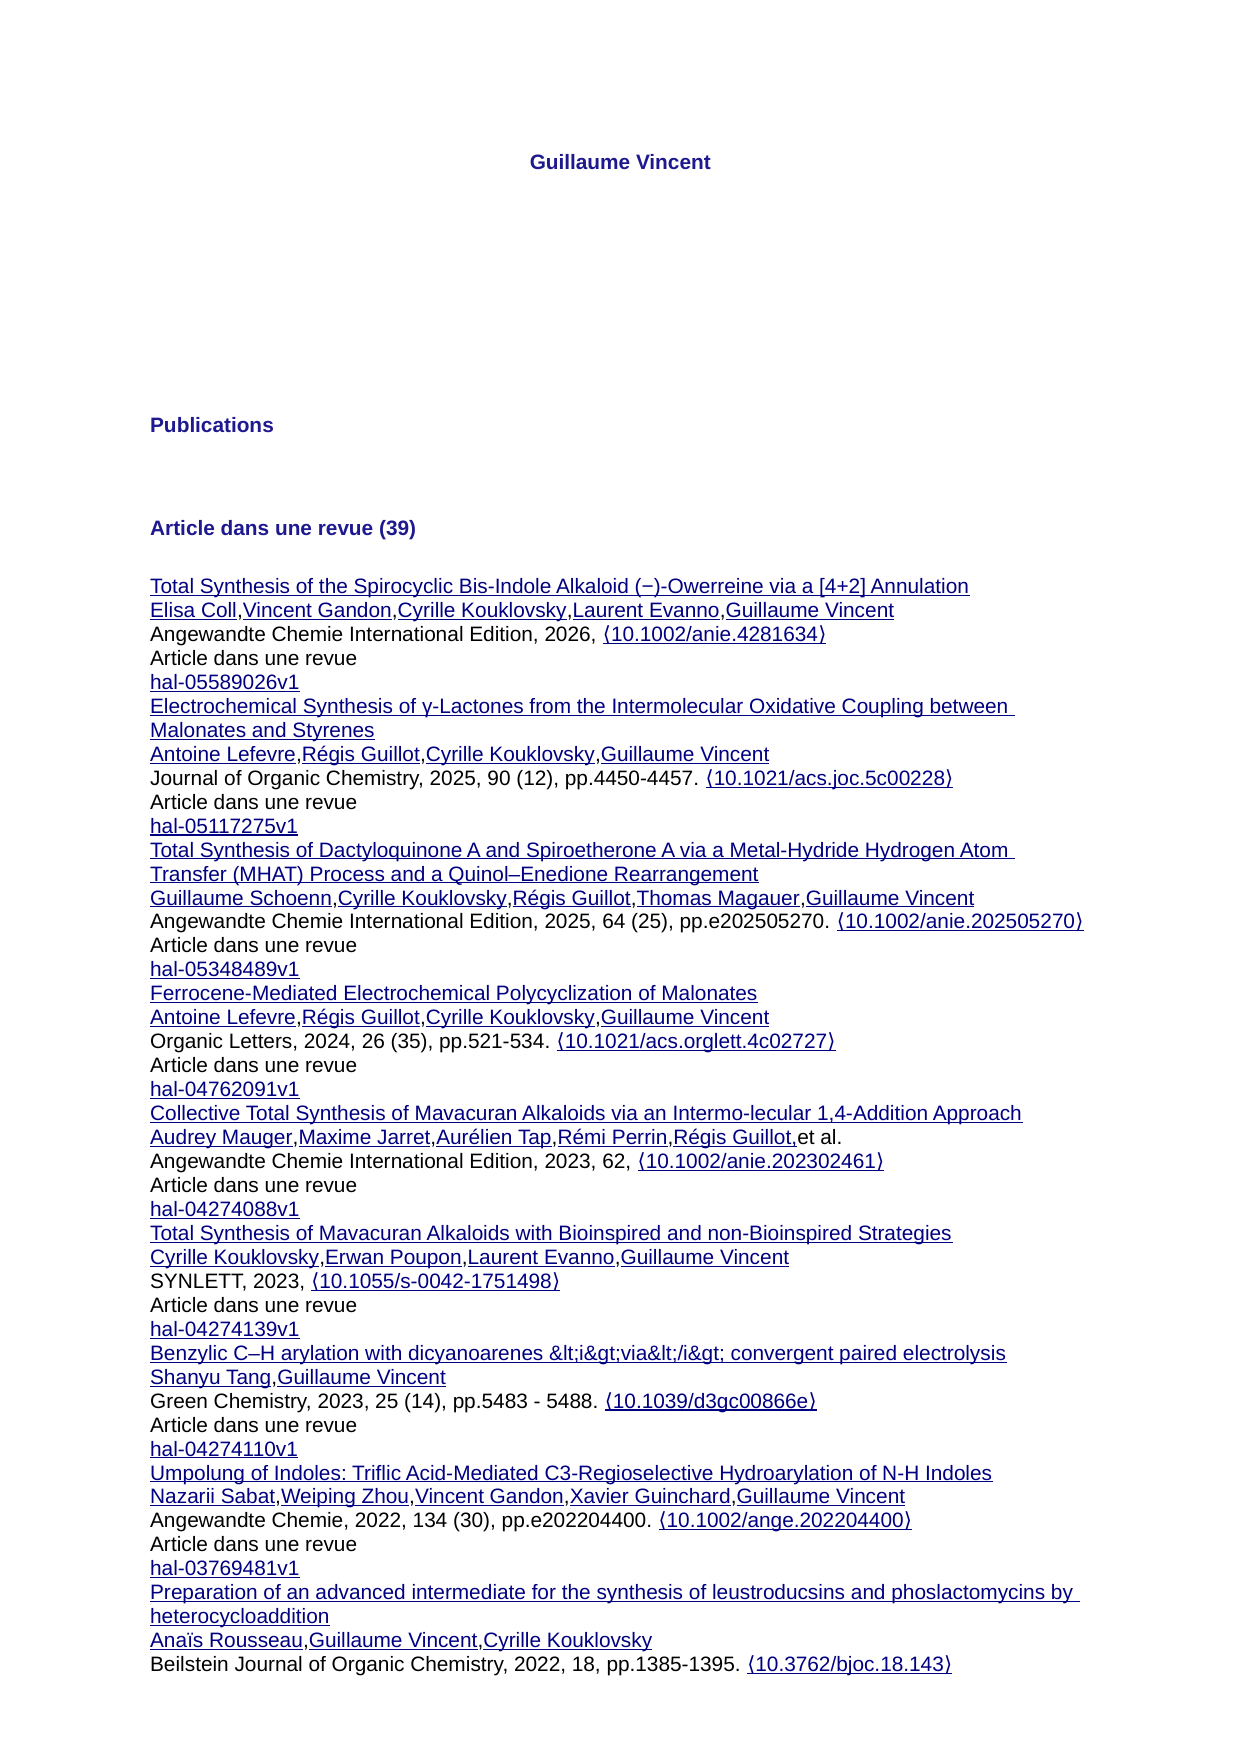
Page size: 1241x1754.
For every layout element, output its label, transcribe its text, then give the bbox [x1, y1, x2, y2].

table_cell Collective Total Synthesis of Mavacuran Alkaloids via an Intermo-lecular 1,4-Addition Approach Audrey Mauger,Maxime Jarret,Aurélien Tap,Rémi Perrin,Régis Guillot,et al. Angewandte Chemie International Edition, 2023, 62, ⟨10.1002/anie.202302461⟩ Article dans une revue hal-04274088v1 [150, 1101, 1090, 1221]
subtitle Guillaume Vincent [150, 150, 1090, 174]
table_cell Umpolung of Indoles: Triflic Acid-Mediated C3-Regioselective Hydroarylation of N-H Indoles Nazarii Sabat,Weiping Zhou,Vincent Gandon,Xavier Guinchard,Guillaume Vincent Angewandte Chemie, 2022, 134 (30), pp.e202204400. ⟨10.1002/ange.202204400⟩ Article dans une revue hal-03769481v1 [150, 1460, 1090, 1580]
table_cell Ferrocene-Mediated Electrochemical Polycyclization of Malonates Antoine Lefevre,Régis Guillot,Cyrille Kouklovsky,Guillaume Vincent Organic Letters, 2024, 26 (35), pp.521-534. ⟨10.1021/acs.orglett.4c02727⟩ Article dans une revue hal-04762091v1 [150, 981, 1090, 1101]
table_cell Preparation of an advanced intermediate for the synthesis of leustroducsins and phoslactomycins by heterocycloaddition Anaïs Rousseau,Guillaume Vincent,Cyrille Kouklovsky Beilstein Journal of Organic Chemistry, 2022, 18, pp.1385-1395. ⟨10.3762/bjoc.18.143⟩ [150, 1580, 1090, 1676]
table_header Total Synthesis of the Spirocyclic Bis‐Indole Alkaloid (−)‐Owerreine via a [4+2] Annulation Elisa Coll,Vincent Gandon,Cyrille Kouklovsky,Laurent Evanno,Guillaume Vincent Angewandte Chemie International Edition, 2026, ⟨10.1002/anie.4281634⟩ Article dans une revue hal-05589026v1 [150, 574, 1090, 694]
subtitle Article dans une revue (39) [150, 516, 1090, 539]
table_cell Electrochemical Synthesis of γ-Lactones from the Intermolecular Oxidative Coupling between Malonates and Styrenes Antoine Lefevre,Régis Guillot,Cyrille Kouklovsky,Guillaume Vincent Journal of Organic Chemistry, 2025, 90 (12), pp.4450-4457. ⟨10.1021/acs.joc.5c00228⟩ Article dans une revue hal-05117275v1 [150, 694, 1090, 837]
subtitle Publications [150, 412, 1090, 436]
table_cell Total Synthesis of Mavacuran Alkaloids with Bioinspired and non-Bioinspired Strategies Cyrille Kouklovsky,Erwan Poupon,Laurent Evanno,Guillaume Vincent SYNLETT, 2023, ⟨10.1055/s-0042-1751498⟩ Article dans une revue hal-04274139v1 [150, 1221, 1090, 1341]
table_cell Total Synthesis of Dactyloquinone A and Spiroetherone A via a Metal‐Hydride Hydrogen Atom Transfer (MHAT) Process and a Quinol–Enedione Rearrangement Guillaume Schoenn,Cyrille Kouklovsky,Régis Guillot,Thomas Magauer,Guillaume Vincent Angewandte Chemie International Edition, 2025, 64 (25), pp.e202505270. ⟨10.1002/anie.202505270⟩ Article dans une revue hal-05348489v1 [150, 838, 1090, 981]
table_cell Benzylic C–H arylation with dicyanoarenes &lt;i&gt;via&lt;/i&gt; convergent paired electrolysis Shanyu Tang,Guillaume Vincent Green Chemistry, 2023, 25 (14), pp.5483 - 5488. ⟨10.1039/d3gc00866e⟩ Article dans une revue hal-04274110v1 [150, 1341, 1090, 1460]
